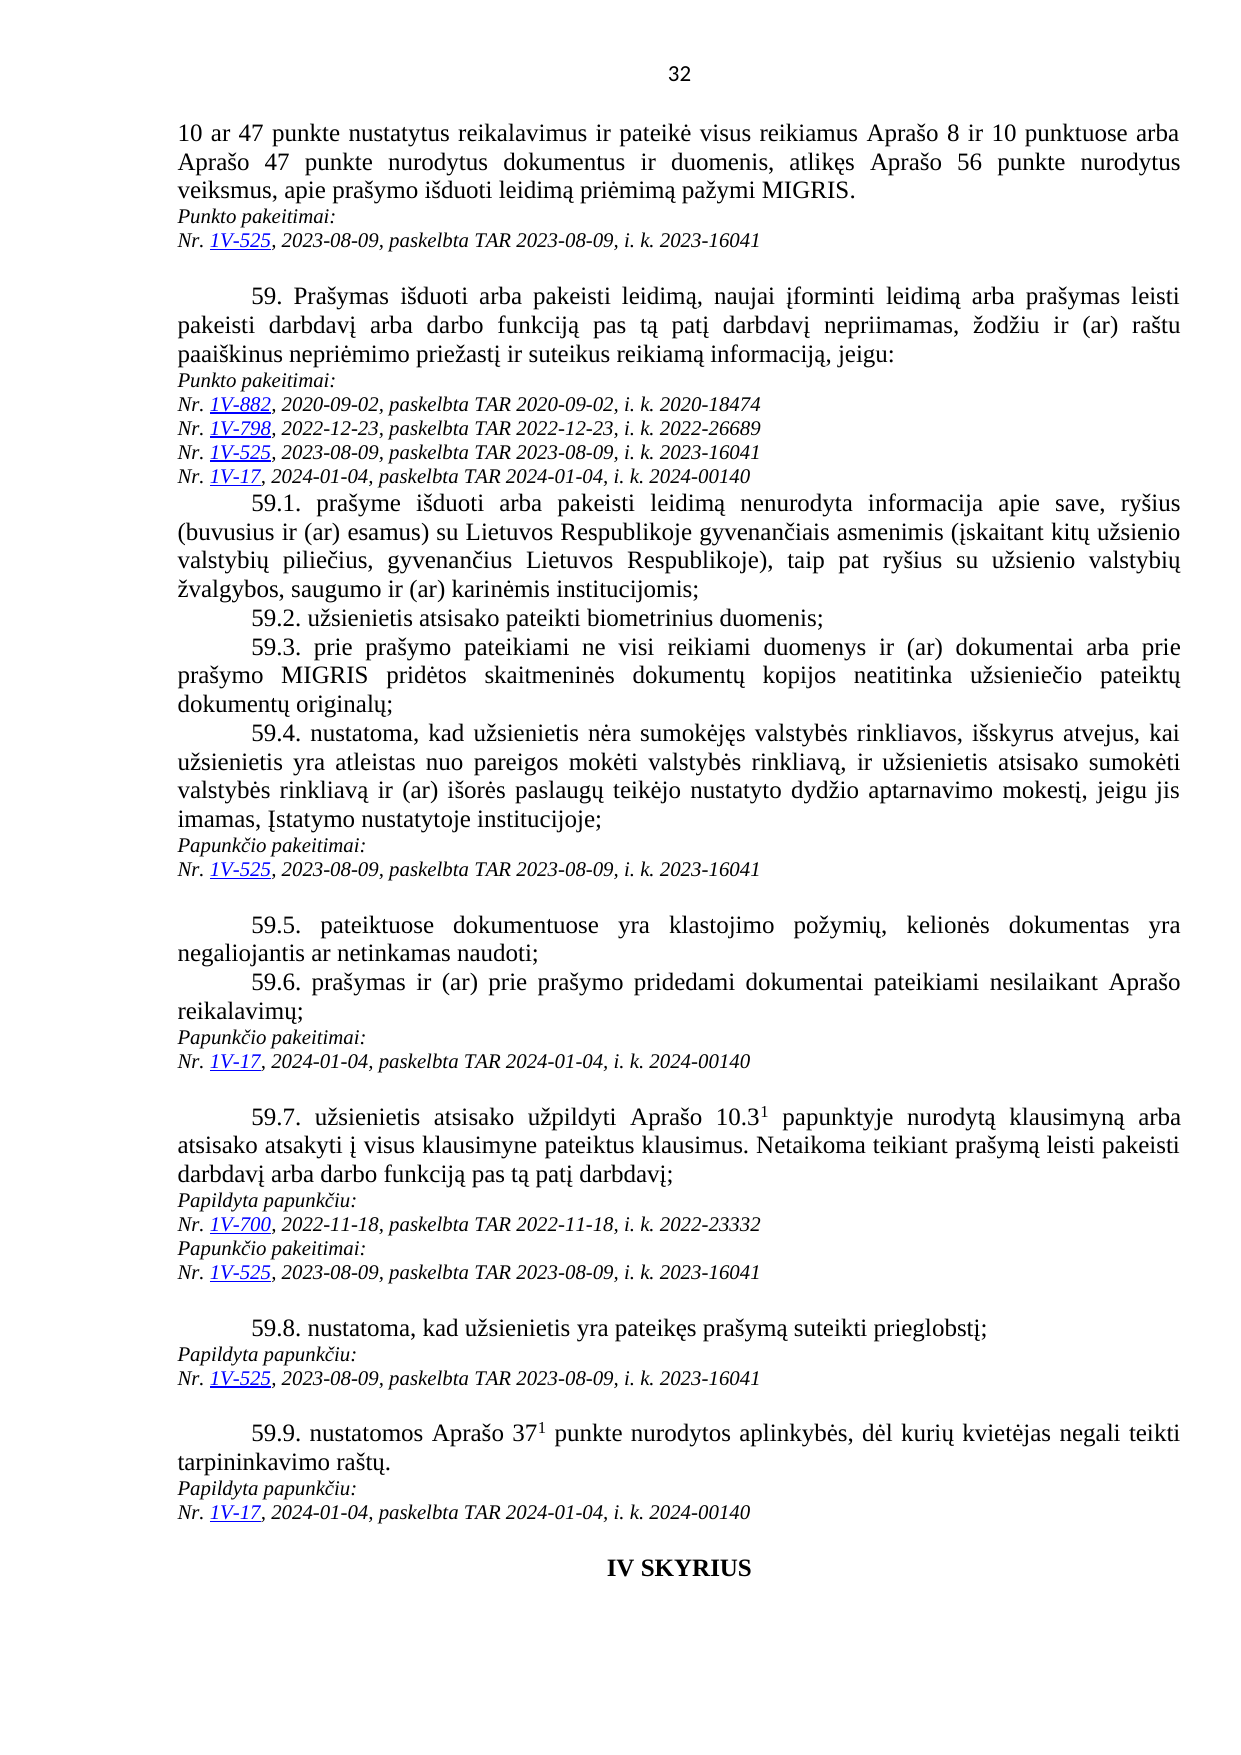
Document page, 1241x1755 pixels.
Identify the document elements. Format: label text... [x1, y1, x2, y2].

text Papildyta papunkčiu: [177, 1476, 1181, 1500]
text 10 ar 47 punkte nustatytus reikalavimus ir pateikė visus reikiamus Aprašo 8 ir 10 punktuose arba Aprašo 47 punkte nurodytus dokumentus ir duomenis, atlikęs Aprašo 56 punkte nurodytus veiksmus, apie prašymo išduoti leidimą priėmimą pažymi MIGRIS. [177, 118, 1181, 204]
text Papunkčio pakeitimai: [177, 833, 1181, 857]
text Nr. 1V-525, 2023-08-09, paskelbta TAR 2023-08-09, i. k. 2023-16041 [177, 1366, 1181, 1390]
text Nr. 1V-525, 2023-08-09, paskelbta TAR 2023-08-09, i. k. 2023-16041 [177, 857, 1181, 881]
text 59. Prašymas išduoti arba pakeisti leidimą, naujai įforminti leidimą arba prašymas leisti pakeisti darbdavį arba darbo funkciją pas tą patį darbdavį nepriimamas, žodžiu ir (ar) raštu paaiškinus nepriėmimo priežastį ir suteikus reikiamą informaciją, jeigu: [177, 281, 1181, 367]
text 59.4. nustatoma, kad užsienietis nėra sumokėjęs valstybės rinkliavos, išskyrus atvejus, kai užsienietis yra atleistas nuo pareigos mokėti valstybės rinkliavą, ir užsienietis atsisako sumokėti valstybės rinkliavą ir (ar) išorės paslaugų teikėjo nustatyto dydžio aptarnavimo mokestį, jeigu jis imamas, Įstatymo nustatytoje institucijoje; [177, 718, 1181, 833]
text 59.7. užsienietis atsisako užpildyti Aprašo 10.31 papunktyje nurodytą klausimyną arba atsisako atsakyti į visus klausimyne pateiktus klausimus. Netaikoma teikiant prašymą leisti pakeisti darbdavį arba darbo funkciją pas tą patį darbdavį; [177, 1102, 1181, 1188]
text Nr. 1V-17, 2024-01-04, paskelbta TAR 2024-01-04, i. k. 2024-00140 [177, 1049, 1181, 1073]
text Papildyta papunkčiu: [177, 1188, 1181, 1212]
text Nr. 1V-882, 2020-09-02, paskelbta TAR 2020-09-02, i. k. 2020-18474 [177, 392, 1181, 416]
text Nr. 1V-798, 2022-12-23, paskelbta TAR 2022-12-23, i. k. 2022-26689 [177, 416, 1181, 440]
text 59.1. prašyme išduoti arba pakeisti leidimą nenurodyta informacija apie save, ryšius (buvusius ir (ar) esamus) su Lietuvos Respublikoje gyvenančiais asmenimis (įskaitant kitų užsienio valstybių piliečius, gyvenančius Lietuvos Respublikoje), taip pat ryšius su užsienio valstybių žvalgybos, saugumo ir (ar) karinėmis institucijomis; [177, 488, 1181, 603]
text Papildyta papunkčiu: [177, 1342, 1181, 1366]
text Nr. 1V-700, 2022-11-18, paskelbta TAR 2022-11-18, i. k. 2022-23332 [177, 1212, 1181, 1236]
text 59.5. pateiktuose dokumentuose yra klastojimo požymių, kelionės dokumentas yra negaliojantis ar netinkamas naudoti; [177, 910, 1181, 967]
text 59.8. nustatoma, kad užsienietis yra pateikęs prašymą suteikti prieglobstį; [177, 1313, 1181, 1342]
text Punkto pakeitimai: [177, 204, 1181, 228]
text IV SKYRIUS [177, 1553, 1181, 1582]
text 59.9. nustatomos Aprašo 371 punkte nurodytos aplinkybės, dėl kurių kvietėjas negali teikti tarpininkavimo raštų. [177, 1418, 1181, 1476]
text Nr. 1V-525, 2023-08-09, paskelbta TAR 2023-08-09, i. k. 2023-16041 [177, 1260, 1181, 1284]
text 59.6. prašymas ir (ar) prie prašymo pridedami dokumentai pateikiami nesilaikant Aprašo reikalavimų; [177, 967, 1181, 1025]
text Papunkčio pakeitimai: [177, 1236, 1181, 1260]
text Nr. 1V-17, 2024-01-04, paskelbta TAR 2024-01-04, i. k. 2024-00140 [177, 1500, 1181, 1524]
text Nr. 1V-525, 2023-08-09, paskelbta TAR 2023-08-09, i. k. 2023-16041 [177, 228, 1181, 252]
text 59.2. užsienietis atsisako pateikti biometrinius duomenis; [177, 603, 1181, 632]
text Punkto pakeitimai: [177, 367, 1181, 392]
text Papunkčio pakeitimai: [177, 1025, 1181, 1049]
text Nr. 1V-525, 2023-08-09, paskelbta TAR 2023-08-09, i. k. 2023-16041 [177, 440, 1181, 464]
text 59.3. prie prašymo pateikiami ne visi reikiami duomenys ir (ar) dokumentai arba prie prašymo MIGRIS pridėtos skaitmeninės dokumentų kopijos neatitinka užsieniečio pateiktų dokumentų originalų; [177, 632, 1181, 718]
text Nr. 1V-17, 2024-01-04, paskelbta TAR 2024-01-04, i. k. 2024-00140 [177, 464, 1181, 488]
